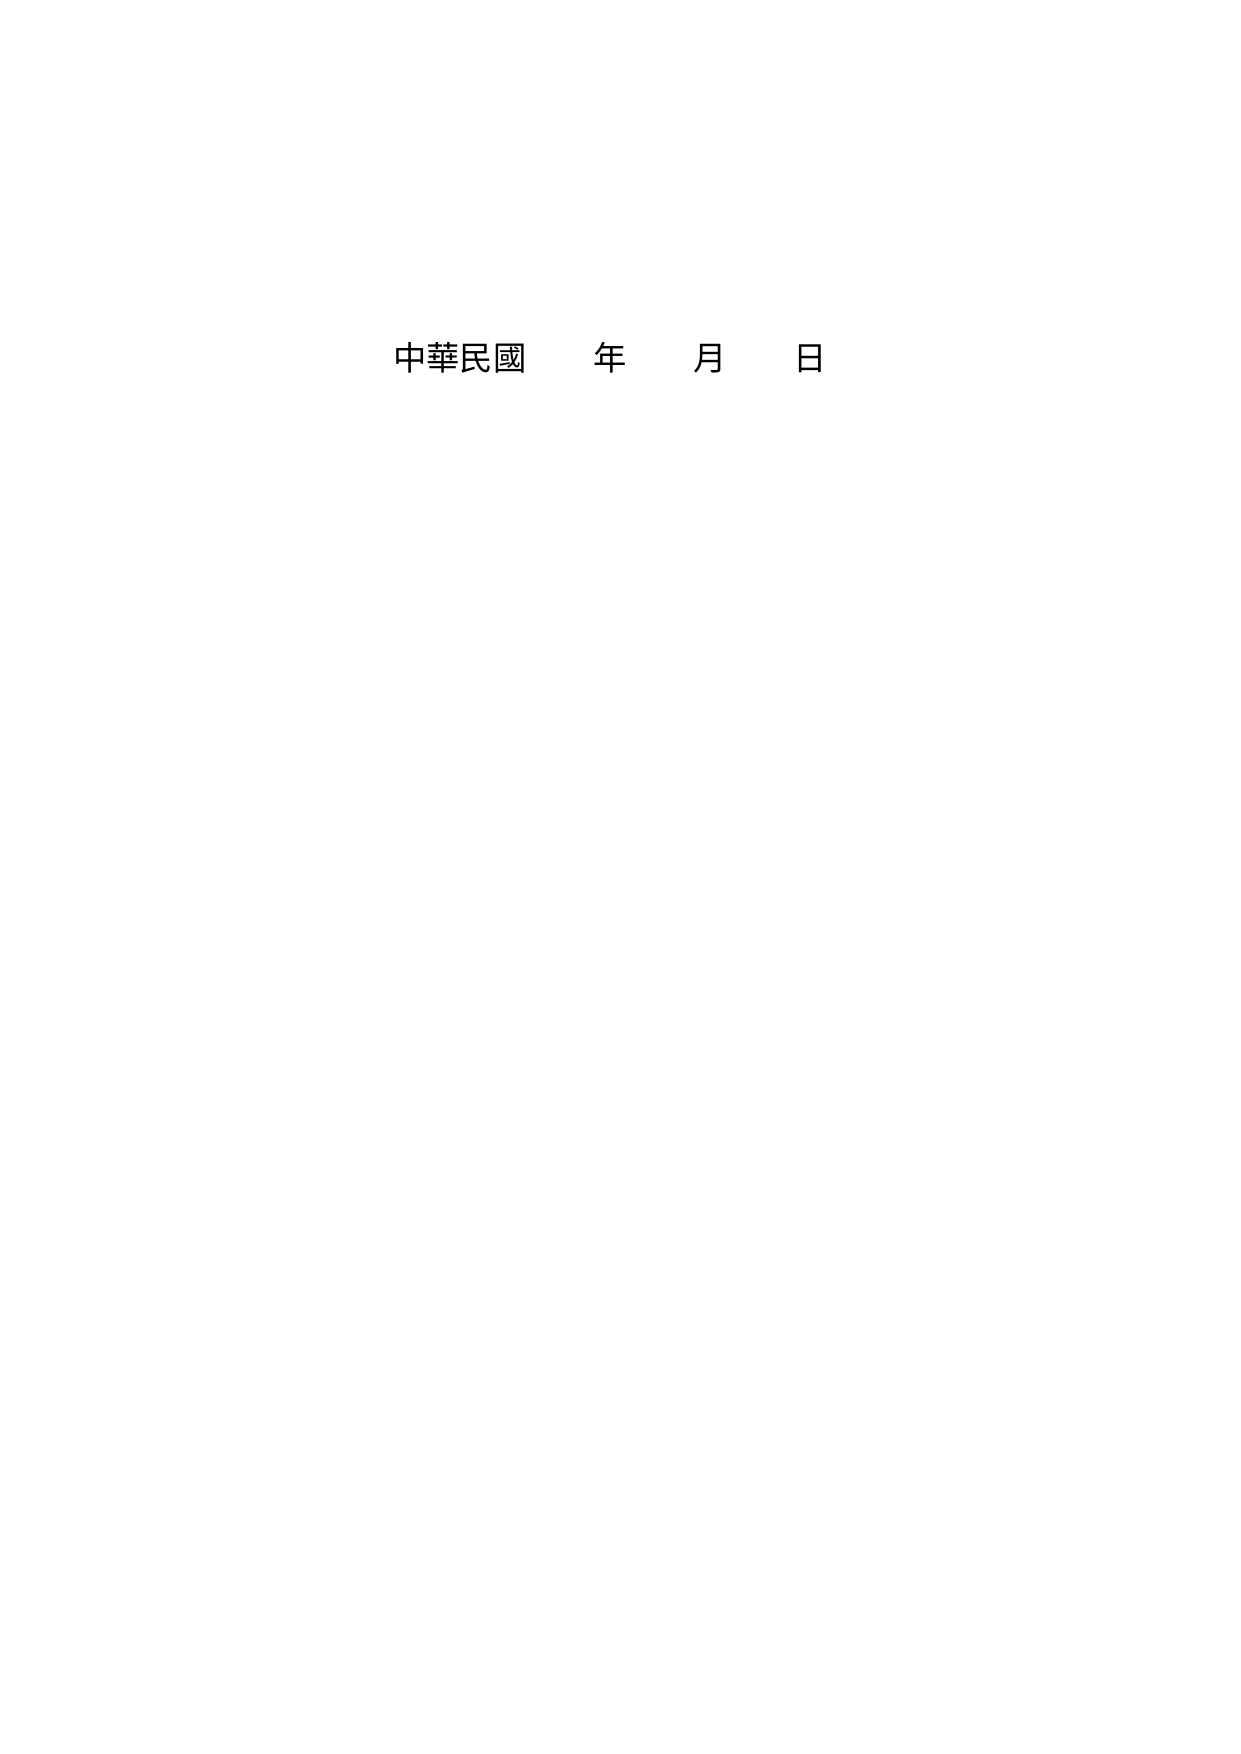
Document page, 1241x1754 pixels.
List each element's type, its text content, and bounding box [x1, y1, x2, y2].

text 中華民國 年 月 日 [231, 314, 988, 377]
